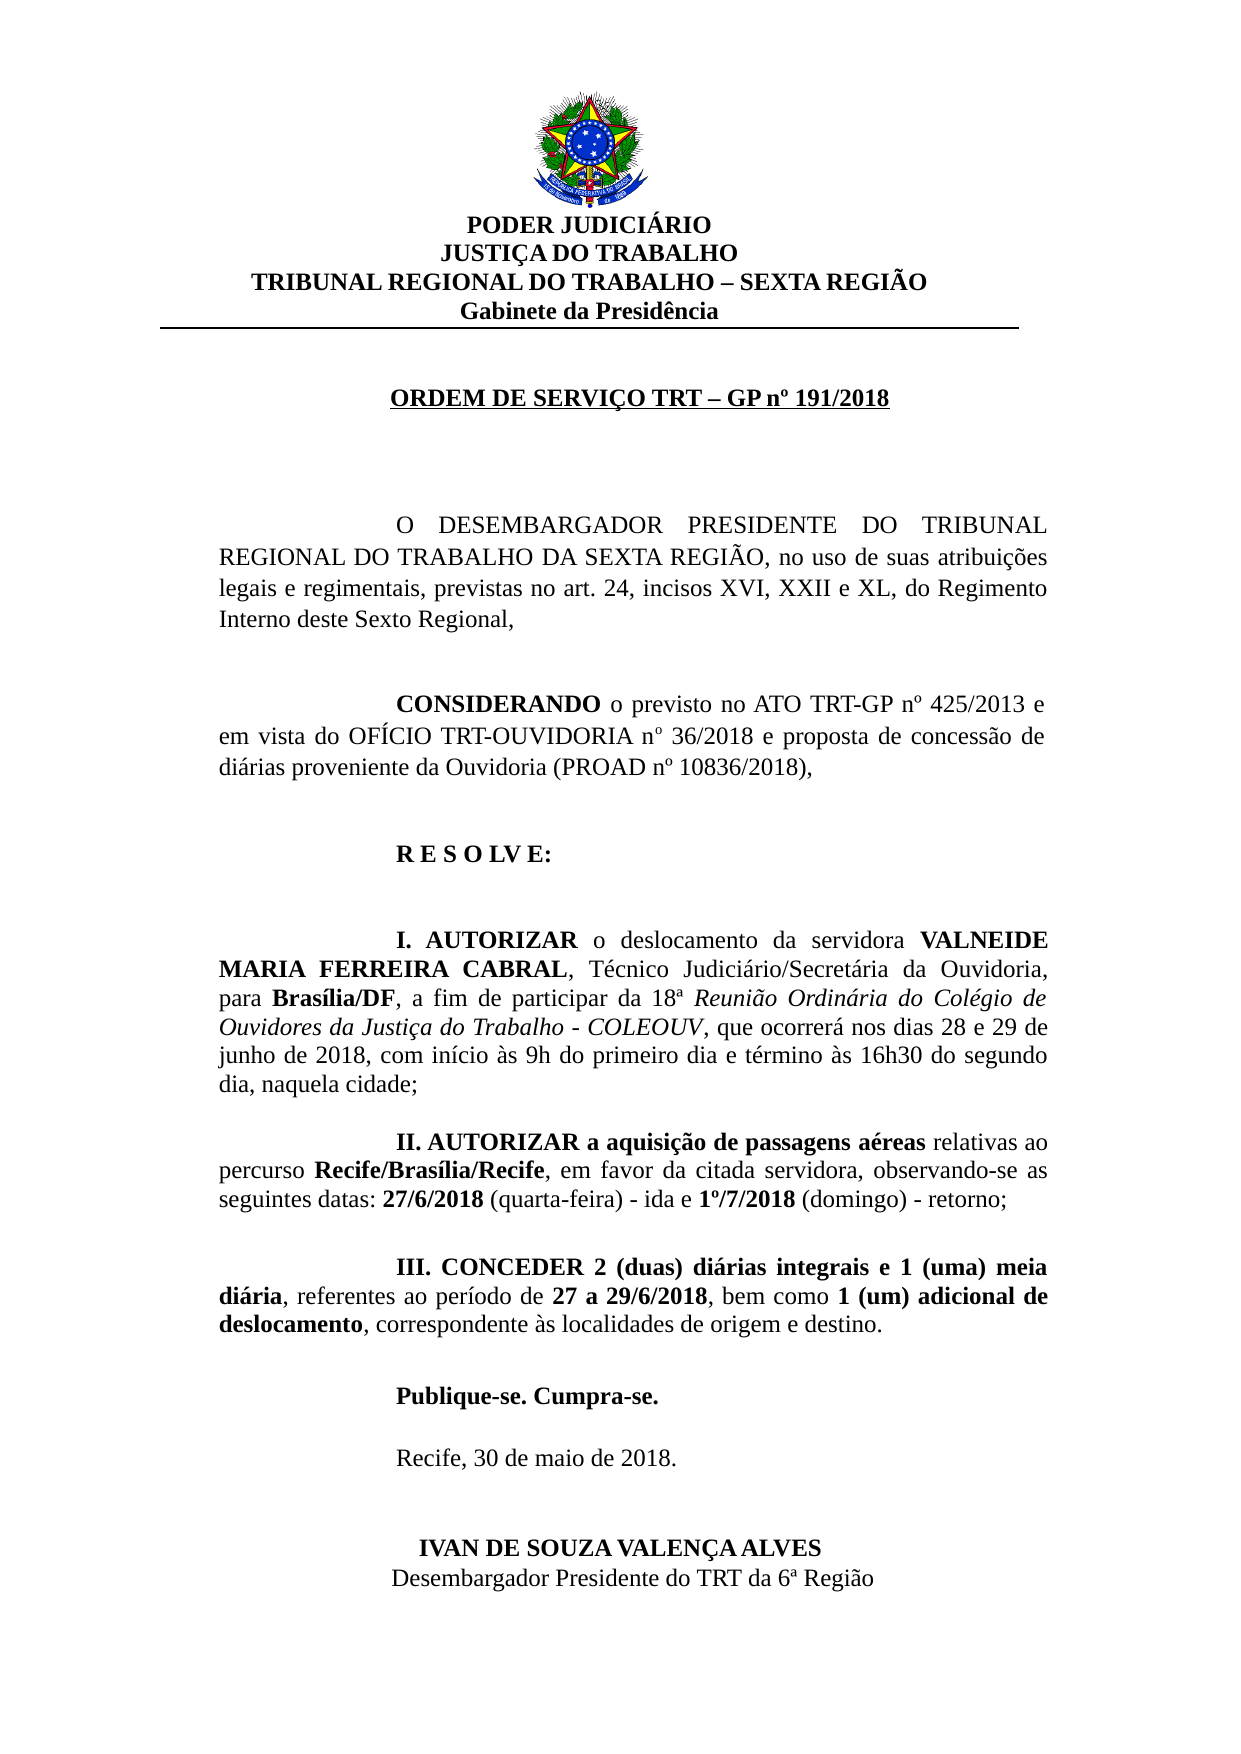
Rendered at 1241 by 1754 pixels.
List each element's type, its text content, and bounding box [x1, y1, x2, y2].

text IVAN DE SOUZA VALENÇA ALVES [218, 1533, 960, 1562]
text CONSIDERANDO o previsto no ATO TRT-GP nº 425/2013 e em vista do OFÍCIO TRT-OUVIDORIA no 36/2018 e proposta de concessão de diárias proveniente da Ouvidoria (PROAD nº 10836/2018), [218, 688, 1045, 782]
text II. AUTORIZAR a aquisição de passagens aéreas relativas ao percurso Recife/Brasília/Recife, em favor da citada servidora, observando-se as seguintes datas: 27/6/2018 (quarta-feira) - ida e 1º/7/2018 (domingo) - retorno; [218, 1127, 1048, 1213]
text Desembargador Presidente do TRT da 6ª Região [218, 1562, 960, 1593]
text Publique-se. Cumpra-se. [218, 1379, 960, 1411]
text O DESEMBARGADOR PRESIDENTE DO TRIBUNAL REGIONAL DO TRABALHO DA SEXTA REGIÃO, no uso de suas atribuições legais e regimentais, previstas no art. 24, incisos XVI, XXII e XL, do Regimento Interno deste Sexto Regional, [218, 509, 1048, 634]
subtitle ORDEM DE SERVIÇO TRT – GP nº 191/2018 [263, 383, 960, 411]
text R E S O LV E: [218, 839, 960, 868]
picture [527, 88, 651, 210]
text I. AUTORIZAR o deslocamento da servidora VALNEIDE MARIA FERREIRA CABRAL, Técnico Judiciário/Secretária da Ouvidoria, para Brasília/DF, a fim de participar da 18ª Reunião Ordinária do Colégio de Ouvidores da Justiça do Trabalho - COLEOUV, que ocorrerá nos dias 28 e 29 de junho de 2018, com início às 9h do primeiro dia e término às 16h30 do segundo dia, naquela cidade; [218, 925, 1048, 1098]
text III. CONCEDER 2 (duas) diárias integrais e 1 (uma) meia diária, referentes ao período de 27 a 29/6/2018, bem como 1 (um) adicional de deslocamento, correspondente às localidades de origem e destino. [218, 1252, 1048, 1338]
text Recife, 30 de maio de 2018. [218, 1442, 960, 1473]
